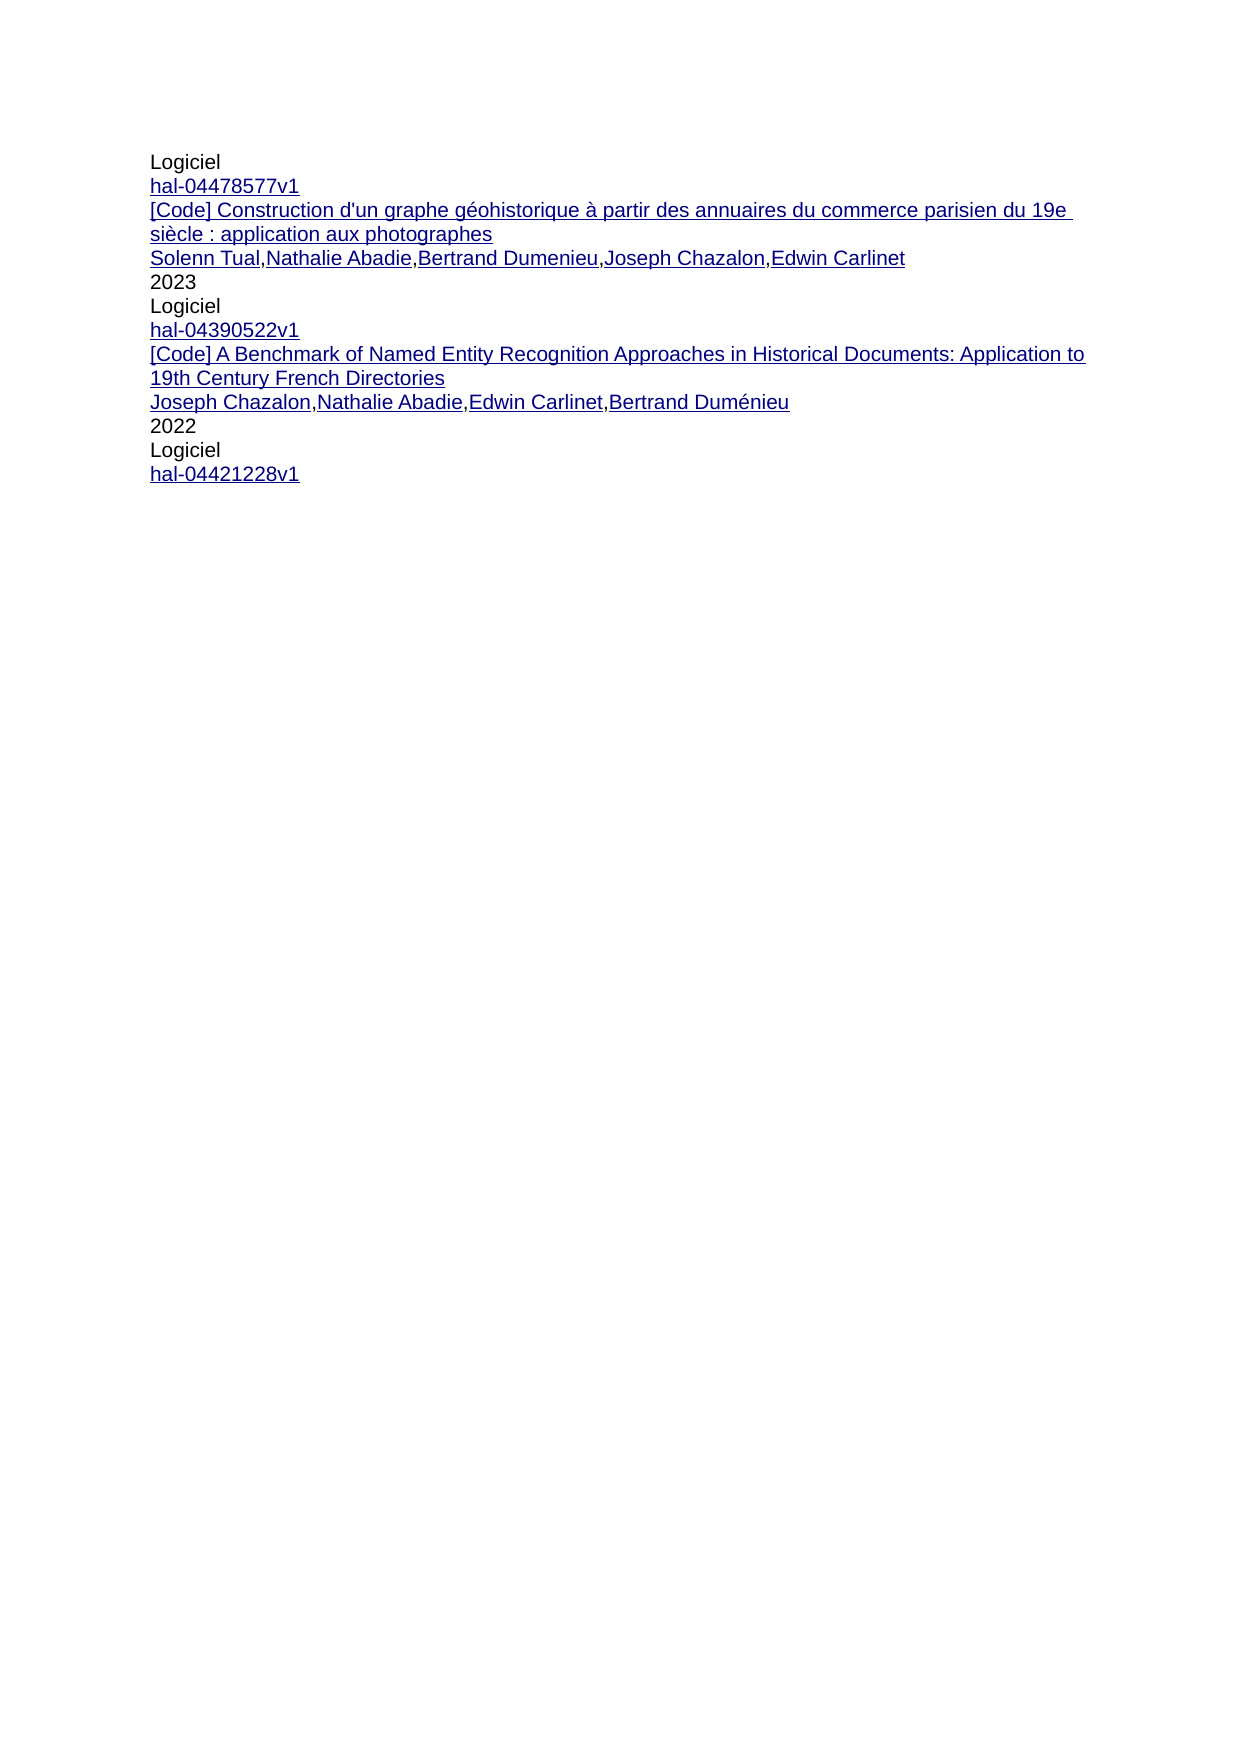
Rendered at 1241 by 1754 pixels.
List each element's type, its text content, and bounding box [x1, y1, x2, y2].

table_cell [Code] Construction d'un graphe géohistorique à partir des annuaires du commerce parisien du 19e siècle : application aux photographes Solenn Tual,Nathalie Abadie,Bertrand Dumenieu,Joseph Chazalon,Edwin Carlinet 2023 Logiciel hal-04390522v1 [150, 198, 1090, 342]
table_cell [Code] Chaine de traitement des annuaires du projet SoDuCo Bertrand Duménieu,Julien Perret,Nathalie Abadie,Joseph Chazalon,Edwin Carlinet 2024 Logiciel hal-04478577v1 [150, 150, 1090, 198]
table_cell [Code] A Benchmark of Named Entity Recognition Approaches in Historical Documents: Application to 19th Century French Directories Joseph Chazalon,Nathalie Abadie,Edwin Carlinet,Bertrand Duménieu 2022 Logiciel hal-04421228v1 [150, 342, 1090, 485]
